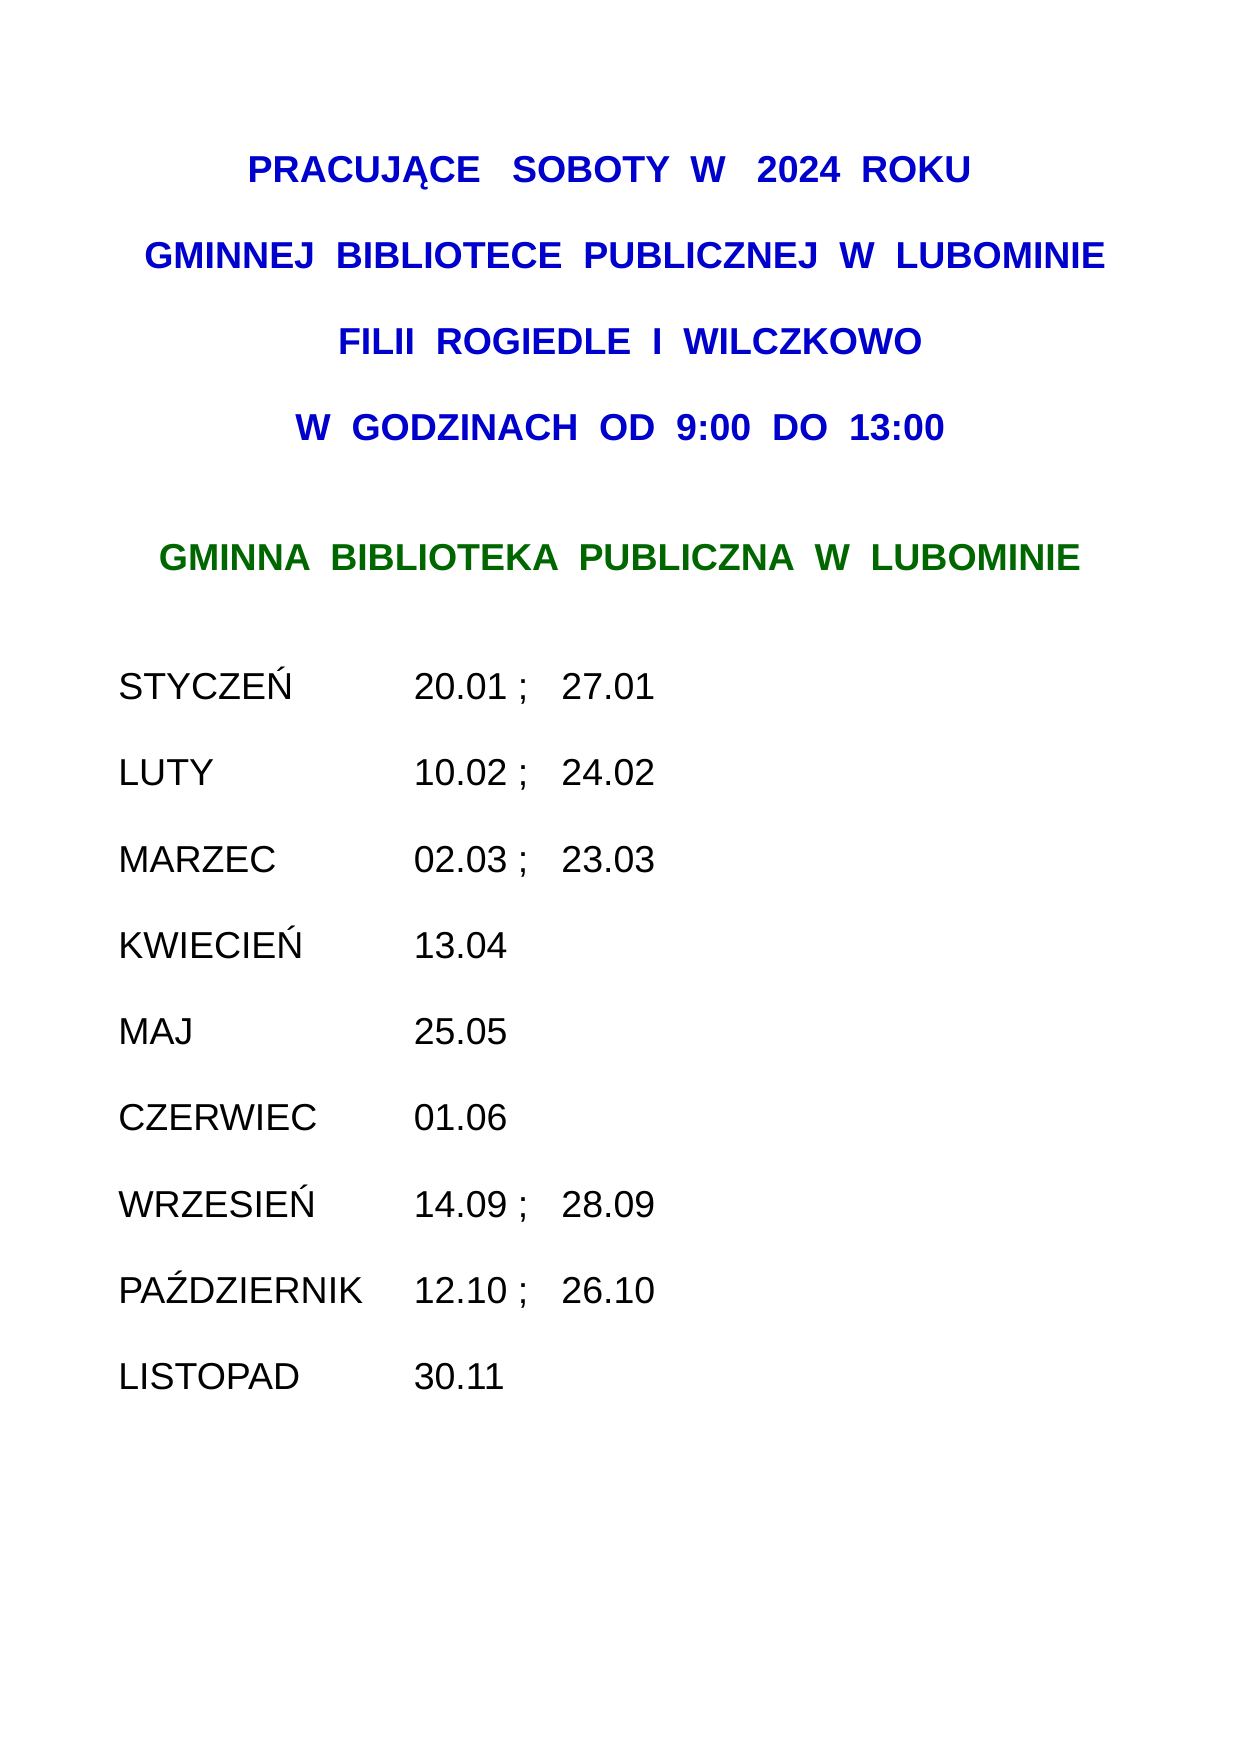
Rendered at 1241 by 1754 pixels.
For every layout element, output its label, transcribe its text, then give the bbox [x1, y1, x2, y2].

text PAŹDZIERNIK 12.10 ; 26.10 [118, 1268, 1122, 1311]
text MAJ 25.05 [118, 1009, 1122, 1052]
text WRZESIEŃ 14.09 ; 28.09 [118, 1182, 1122, 1225]
text GMINNEJ BIBLIOTECE PUBLICZNEJ W LUBOMINIE [118, 233, 1122, 276]
text LUTY 10.02 ; 24.02 [118, 751, 1122, 794]
text FILII ROGIEDLE I WILCZKOWO [118, 319, 1122, 362]
text LISTOPAD 30.11 [118, 1354, 1122, 1397]
text STYCZEŃ 20.01 ; 27.01 [118, 664, 1122, 707]
text CZERWIEC 01.06 [118, 1096, 1122, 1139]
text KWIECIEŃ 13.04 [118, 923, 1122, 966]
text PRACUJĄCE SOBOTY W 2024 ROKU [118, 147, 1122, 190]
text W GODZINACH OD 9:00 DO 13:00 [118, 406, 1122, 449]
text GMINNA BIBLIOTEKA PUBLICZNA W LUBOMINIE [118, 535, 1122, 578]
text MARZEC 02.03 ; 23.03 [118, 837, 1122, 880]
